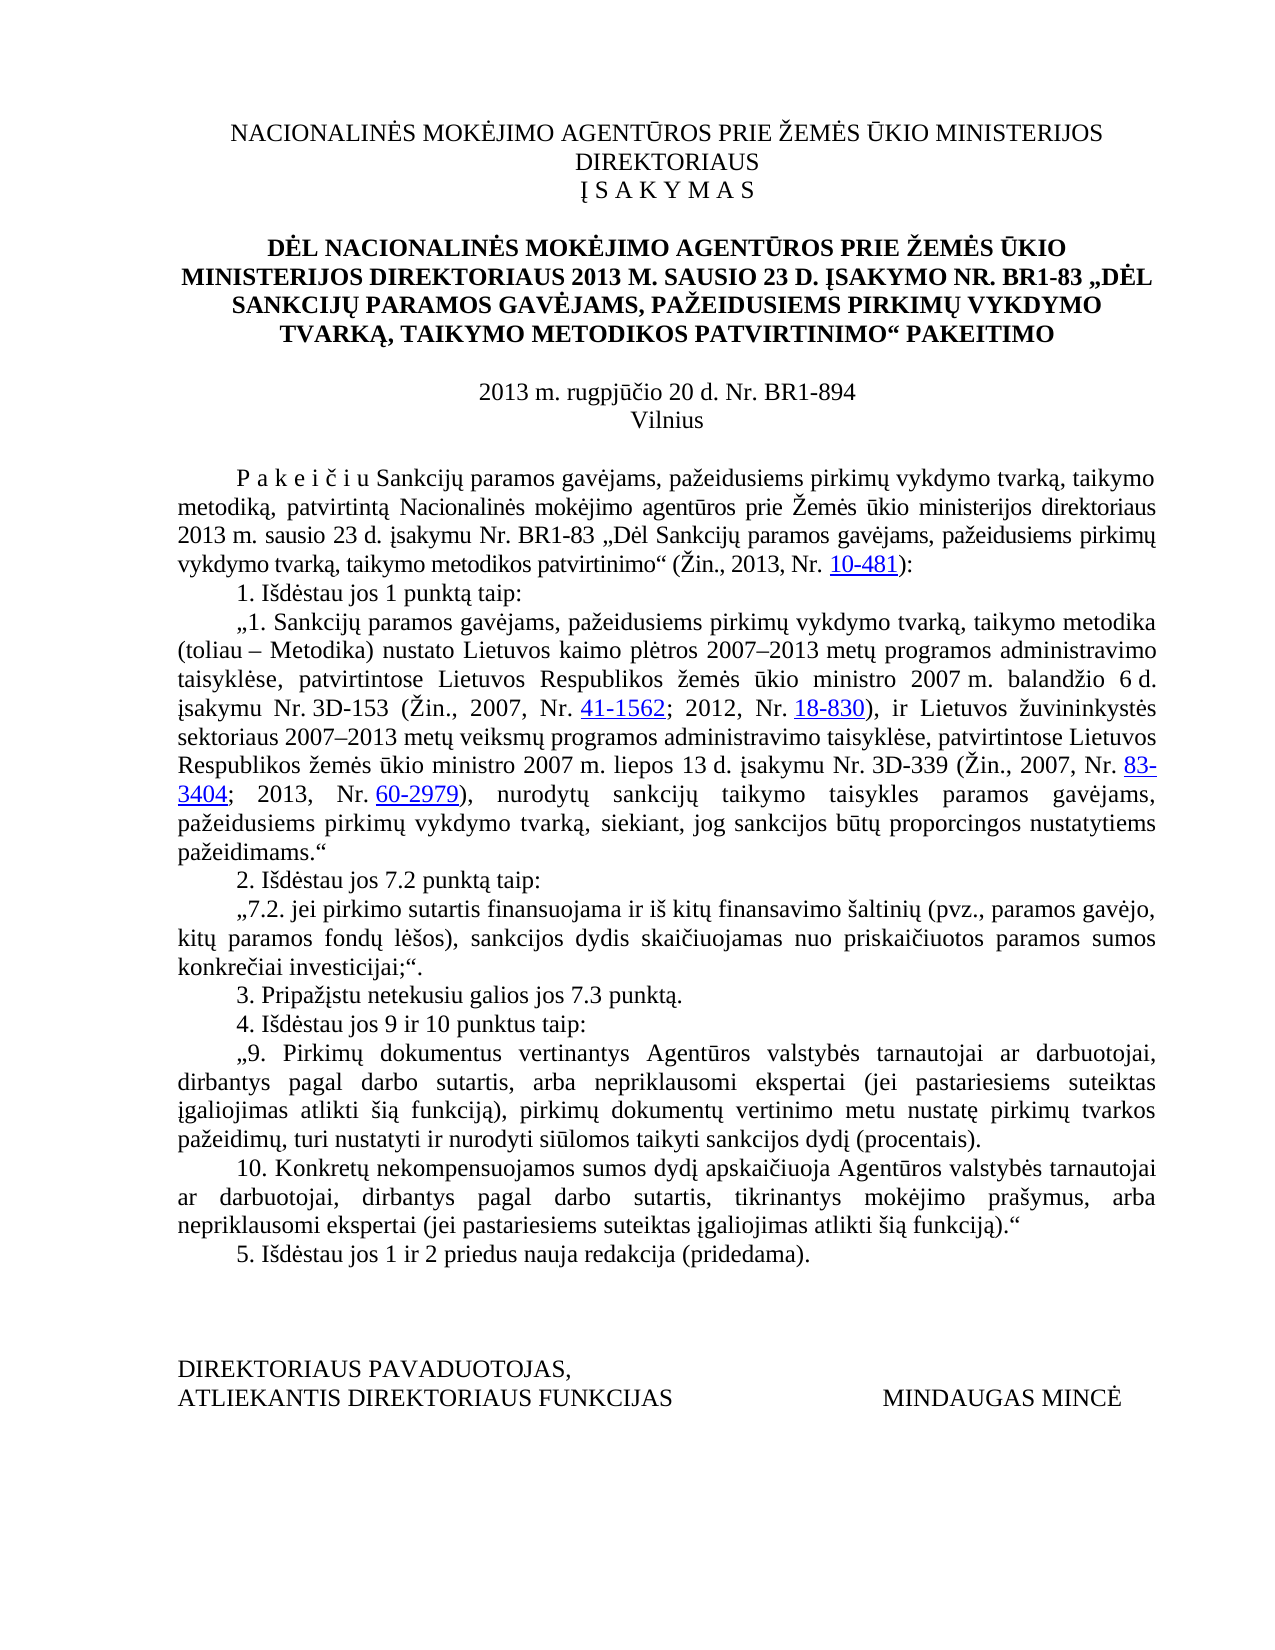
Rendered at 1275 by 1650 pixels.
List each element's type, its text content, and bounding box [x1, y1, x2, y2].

text NACIONALINĖS MOKĖJIMO AGENTŪROS PRIE ŽEMĖS ŪKIO MINISTERIJOS DIREKTORIAUS [177, 118, 1157, 176]
text Direktoriaus pavaduotojas, [177, 1354, 1157, 1383]
text 4. Išdėstau jos 9 ir 10 punktus taip: [177, 1009, 1157, 1038]
text 1. Išdėstau jos 1 punktą taip: [177, 578, 1157, 607]
text 10. Konkretų nekompensuojamos sumos dydį apskaičiuoja Agentūros valstybės tarnautojai ar darbuotojai, dirbantys pagal darbo sutartis, tikrinantys mokėjimo prašymus, arba nepriklausomi ekspertai (jei pastariesiems suteiktas įgaliojimas atlikti šią funkciją).“ [177, 1153, 1157, 1239]
text 5. Išdėstau jos 1 ir 2 priedus nauja redakcija (pridedama). [177, 1239, 1157, 1268]
text Vilnius [177, 406, 1157, 434]
text „7.2. jei pirkimo sutartis finansuojama ir iš kitų finansavimo šaltinių (pvz., paramos gavėjo, kitų paramos fondų lėšos), sankcijos dydis skaičiuojamas nuo priskaičiuotos paramos sumos konkrečiai investicijai;“. [177, 894, 1157, 981]
text „1. Sankcijų paramos gavėjams, pažeidusiems pirkimų vykdymo tvarką, taikymo metodika (toliau – Metodika) nustato Lietuvos kaimo plėtros 2007–2013 metų programos administravimo taisyklėse, patvirtintose Lietuvos Respublikos žemės ūkio ministro 2007 m. balandžio 6 d. įsakymu Nr. 3D-153 (Žin., 2007, Nr. 41-1562; 2012, Nr. 18-830), ir Lietuvos žuvininkystės sektoriaus 2007–2013 metų veiksmų programos administravimo taisyklėse, patvirtintose Lietuvos Respublikos žemės ūkio ministro 2007 m. liepos 13 d. įsakymu Nr. 3D-339 (Žin., 2007, Nr. 83-3404; 2013, Nr. 60-2979), nurodytų sankcijų taikymo taisykles paramos gavėjams, pažeidusiems pirkimų vykdymo tvarką, siekiant, jog sankcijos būtų proporcingos nustatytiems pažeidimams.“ [177, 607, 1157, 866]
text P a k e i č i u Sankcijų paramos gavėjams, pažeidusiems pirkimų vykdymo tvarką, taikymo metodiką, patvirtintą Nacionalinės mokėjimo agentūros prie Žemės ūkio ministerijos direktoriaus 2013 m. sausio 23 d. įsakymu Nr. BR1-83 „Dėl Sankcijų paramos gavėjams, pažeidusiems pirkimų vykdymo tvarką, taikymo metodikos patvirtinimo“ (Žin., 2013, Nr. 10-481): [177, 463, 1157, 578]
text 2. Išdėstau jos 7.2 punktą taip: [177, 866, 1157, 894]
text Į S A K Y M A S [177, 176, 1157, 204]
text „9. Pirkimų dokumentus vertinantys Agentūros valstybės tarnautojai ar darbuotojai, dirbantys pagal darbo sutartis, arba nepriklausomi ekspertai (jei pastariesiems suteiktas įgaliojimas atlikti šią funkciją), pirkimų dokumentų vertinimo metu nustatę pirkimų tvarkos pažeidimų, turi nustatyti ir nurodyti siūlomos taikyti sankcijos dydį (procentais). [177, 1038, 1157, 1153]
text 2013 m. rugpjūčio 20 d. Nr. BR1-894 [177, 377, 1157, 406]
text atliekantis direktoriaus funkcijas Mindaugas Mincė [177, 1383, 1157, 1412]
text 3. Pripažįstu netekusiu galios jos 7.3 punktą. [177, 981, 1157, 1009]
text DĖL NACIONALINĖS MOKĖJIMO AGENTŪROS PRIE ŽEMĖS ŪKIO MINISTERIJOS DIREKTORIAUS 2013 M. SAUSIO 23 D. ĮSAKYMO Nr. BR1-83 „DĖL SANKCIJŲ PARAMOS GAVĖJAMS, PAŽEIDUSIEMS PIRKIMŲ VYKDYMO TVARKĄ, TAIKYMO METODIKOS PATVIRTINIMO“ PAKEITIMO [177, 233, 1157, 348]
